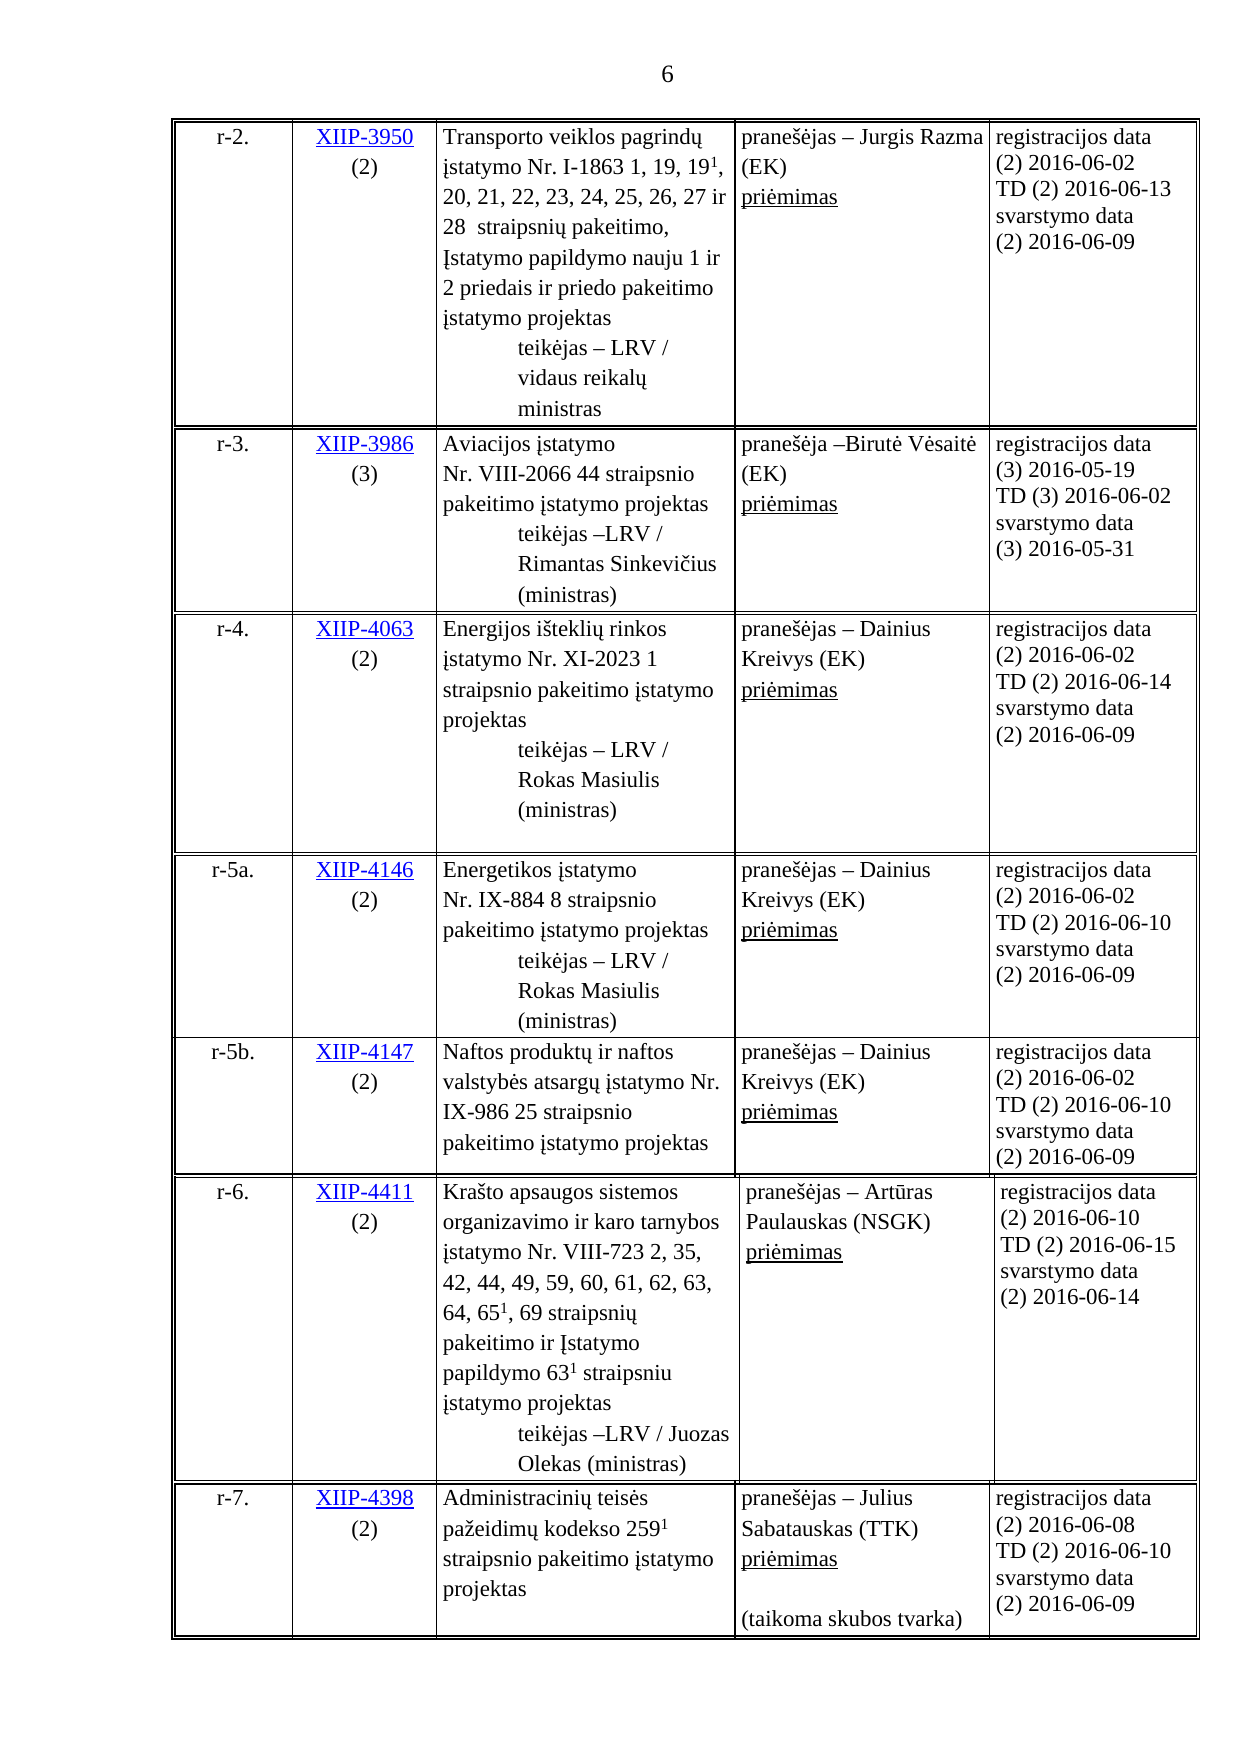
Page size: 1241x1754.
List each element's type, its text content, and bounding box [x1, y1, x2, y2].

table_cell pranešėjas – Julius Sabatauskas (TTK) priėmimas (taikoma skubos tvarka) [736, 1485, 989, 1635]
table_cell registracijos data (2) 2016-06-02 TD (2) 2016-06-13 svarstymo data (2) 2016-06-09 [990, 123, 1196, 425]
table_cell [1200, 425, 1207, 611]
table_cell Krašto apsaugos sistemos organizavimo ir karo tarnybos įstatymo Nr. VIII-723 2, 35, 42, 44, 49, 59, 60, 61, 62, 63, 64, 651, 69 straipsnių pakeitimo ir Įstatymo papildymo 631 straipsniu įstatymo projektas teikėjas –LRV / Juozas Olekas (ministras) [437, 1178, 739, 1480]
table_cell r-6. [176, 1178, 292, 1480]
table_cell [1200, 1037, 1207, 1173]
table_cell registracijos data (2) 2016-06-02 TD (2) 2016-06-10 svarstymo data (2) 2016-06-09 [990, 1038, 1196, 1173]
table_cell r-3. [176, 430, 292, 611]
table_cell XIIP-4146 (2) [293, 856, 436, 1037]
table_cell Energetikos įstatymo Nr. IX-884 8 straipsnio pakeitimo įstatymo projektas teikėjas – LRV / Rokas Masiulis (ministras) [437, 856, 734, 1037]
table_cell pranešėjas – Dainius Kreivys (EK) priėmimas [736, 1038, 989, 1173]
table_cell r-4. [176, 615, 292, 851]
table_cell pranešėjas – Artūras Paulauskas (NSGK) priėmimas [740, 1178, 994, 1480]
table_cell [1200, 118, 1207, 425]
table_cell Aviacijos įstatymo Nr. VIII-2066 44 straipsnio pakeitimo įstatymo projektas teikėjas –LRV / Rimantas Sinkevičius (ministras) [437, 430, 734, 611]
table_cell Naftos produktų ir naftos valstybės atsargų įstatymo Nr. IX-986 25 straipsnio pakeitimo įstatymo projektas [437, 1038, 734, 1173]
table_cell XIIP-3950 (2) [293, 123, 436, 425]
table_cell [1200, 1480, 1207, 1635]
table_cell XIIP-4063 (2) [293, 615, 436, 851]
table_cell Administracinių teisės pažeidimų kodekso 2591 straipsnio pakeitimo įstatymo projektas [437, 1485, 734, 1635]
table_cell XIIP-4147 (2) [293, 1038, 436, 1173]
table_cell registracijos data (2) 2016-06-02 TD (2) 2016-06-10 svarstymo data (2) 2016-06-09 [990, 856, 1196, 1037]
table_cell XIIP-3986 (3) [293, 430, 436, 611]
table_cell [1200, 611, 1207, 851]
table_cell pranešėjas – Dainius Kreivys (EK) priėmimas [736, 615, 989, 851]
table_cell r-5b. [176, 1038, 292, 1173]
table_cell r-5a. [176, 856, 292, 1037]
table_cell registracijos data (3) 2016-05-19 TD (3) 2016-06-02 svarstymo data (3) 2016-05-31 [990, 430, 1196, 611]
table_cell XIIP-4398 (2) [293, 1485, 436, 1635]
table_cell registracijos data (2) 2016-06-08 TD (2) 2016-06-10 svarstymo data (2) 2016-06-09 [990, 1485, 1196, 1635]
table_cell r-2. [176, 123, 292, 425]
table_cell pranešėjas – Dainius Kreivys (EK) priėmimas [736, 856, 989, 1037]
table_cell pranešėja –Birutė Vėsaitė (EK) priėmimas [736, 430, 989, 611]
table_cell Energijos išteklių rinkos įstatymo Nr. XI-2023 1 straipsnio pakeitimo įstatymo projektas teikėjas – LRV / Rokas Masiulis (ministras) [437, 615, 734, 851]
table_cell Transporto veiklos pagrindų įstatymo Nr. I-1863 1, 19, 191, 20, 21, 22, 23, 24, 25, 26, 27 ir 28 straipsnių pakeitimo, Įstatymo papildymo nauju 1 ir 2 priedais ir priedo pakeitimo įstatymo projektas teikėjas – LRV / vidaus reikalų ministras [437, 123, 734, 425]
table_cell registracijos data (2) 2016-06-02 TD (2) 2016-06-14 svarstymo data (2) 2016-06-09 [990, 615, 1196, 851]
table_cell registracijos data (2) 2016-06-10 TD (2) 2016-06-15 svarstymo data (2) 2016-06-14 [995, 1178, 1196, 1480]
table_cell XIIP-4411 (2) [293, 1178, 436, 1480]
table_cell [1200, 1173, 1207, 1480]
table_cell pranešėjas – Jurgis Razma (EK) priėmimas [736, 123, 989, 425]
table_cell r-7. [176, 1485, 292, 1635]
table_cell [1200, 851, 1207, 1037]
